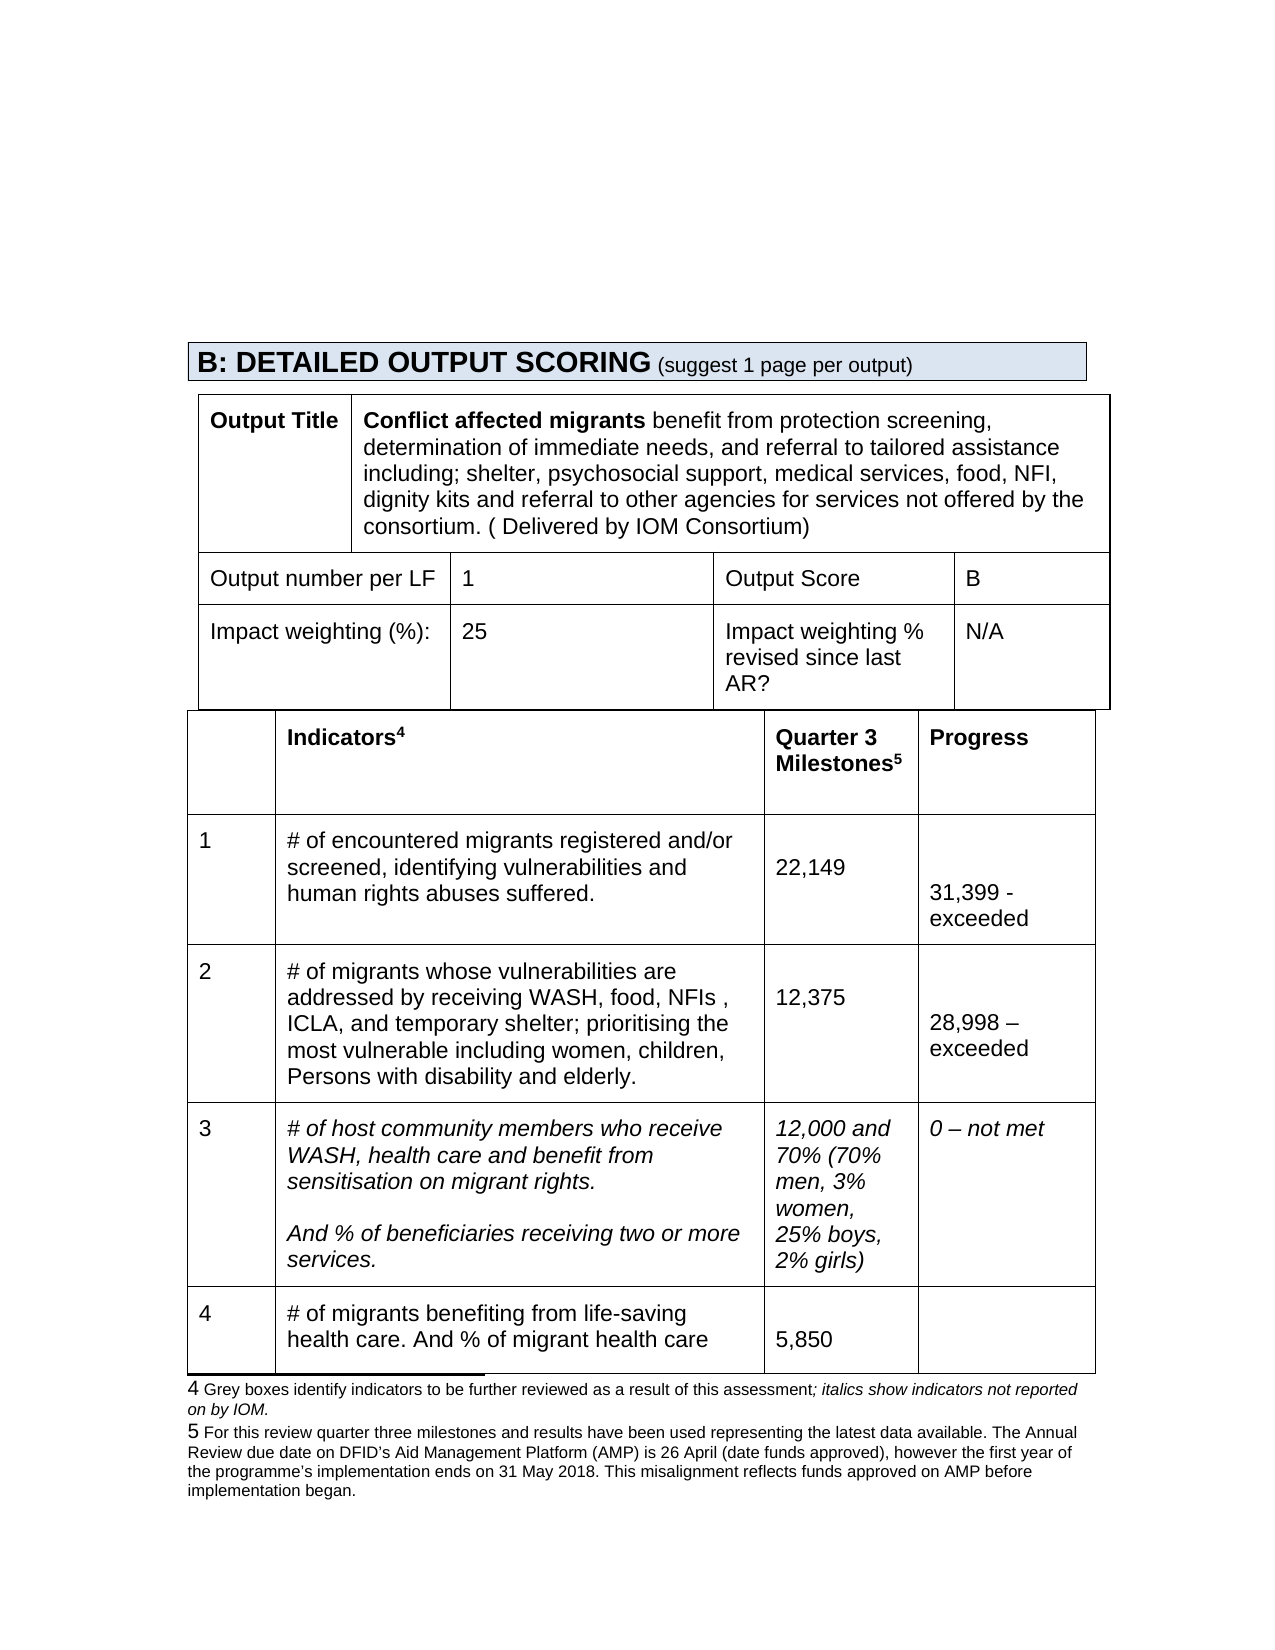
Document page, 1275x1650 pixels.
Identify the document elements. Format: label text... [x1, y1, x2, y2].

table_cell 3 [188, 1103, 275, 1286]
table_cell Output number per LF [199, 553, 450, 604]
table_cell 22,149 [765, 815, 918, 944]
table_cell 0 – not met [919, 1103, 1095, 1286]
table_cell 2 [188, 945, 275, 1102]
table_header Indicators [276, 711, 764, 814]
table_cell 12,375 [765, 945, 918, 1102]
table_cell 1 [188, 815, 275, 944]
table_header Conflict affected migrants benefit from protection screening, determination of immediate needs, and referral to tailored assistance including; shelter, psychosocial support, medical services, food, NFI, dignity kits and referral to other agencies for services not offered by the consortium. ( Delivered by IOM Consortium) [352, 395, 1109, 552]
table_header Output Title [199, 395, 351, 552]
table_cell 28,998 – exceeded [919, 945, 1095, 1102]
table_cell Output Score [714, 553, 954, 604]
table_cell # of host community members who receive WASH, health care and benefit from sensitisation on migrant rights. And % of beneficiaries receiving two or more services. [276, 1103, 764, 1286]
subtitle B: DETAILED OUTPUT SCORING (suggest 1 page per output) [189, 343, 1086, 380]
table_cell N/A [955, 605, 1109, 709]
table_header Progress [919, 711, 1095, 814]
table_cell 25 [451, 605, 713, 709]
table_cell B [955, 553, 1109, 604]
table_cell Impact weighting % revised since last AR? [714, 605, 954, 709]
table_cell 31,399 - exceeded [919, 815, 1095, 944]
table_cell 12,000 and 70% (70% men, 3% women, 25% boys, 2% girls) [765, 1103, 918, 1286]
table_header [188, 711, 275, 814]
table_cell 1 [451, 553, 713, 604]
table_cell 4 [188, 1287, 275, 1373]
table_cell # of migrants whose vulnerabilities are addressed by receiving WASH, food, NFIs , ICLA, and temporary shelter; prioritising the most vulnerable including women, children, Persons with disability and elderly. [276, 945, 764, 1102]
table_cell Impact weighting (%): [199, 605, 450, 709]
table_header Quarter 3 Milestones [765, 711, 918, 814]
table_cell [919, 1287, 1095, 1373]
table_cell # of migrants benefiting from life-saving health care. And % of migrant health care [276, 1287, 764, 1373]
table_cell # of encountered migrants registered and/or screened, identifying vulnerabilities and human rights abuses suffered. [276, 815, 764, 944]
table_cell 5,850 [765, 1287, 918, 1373]
